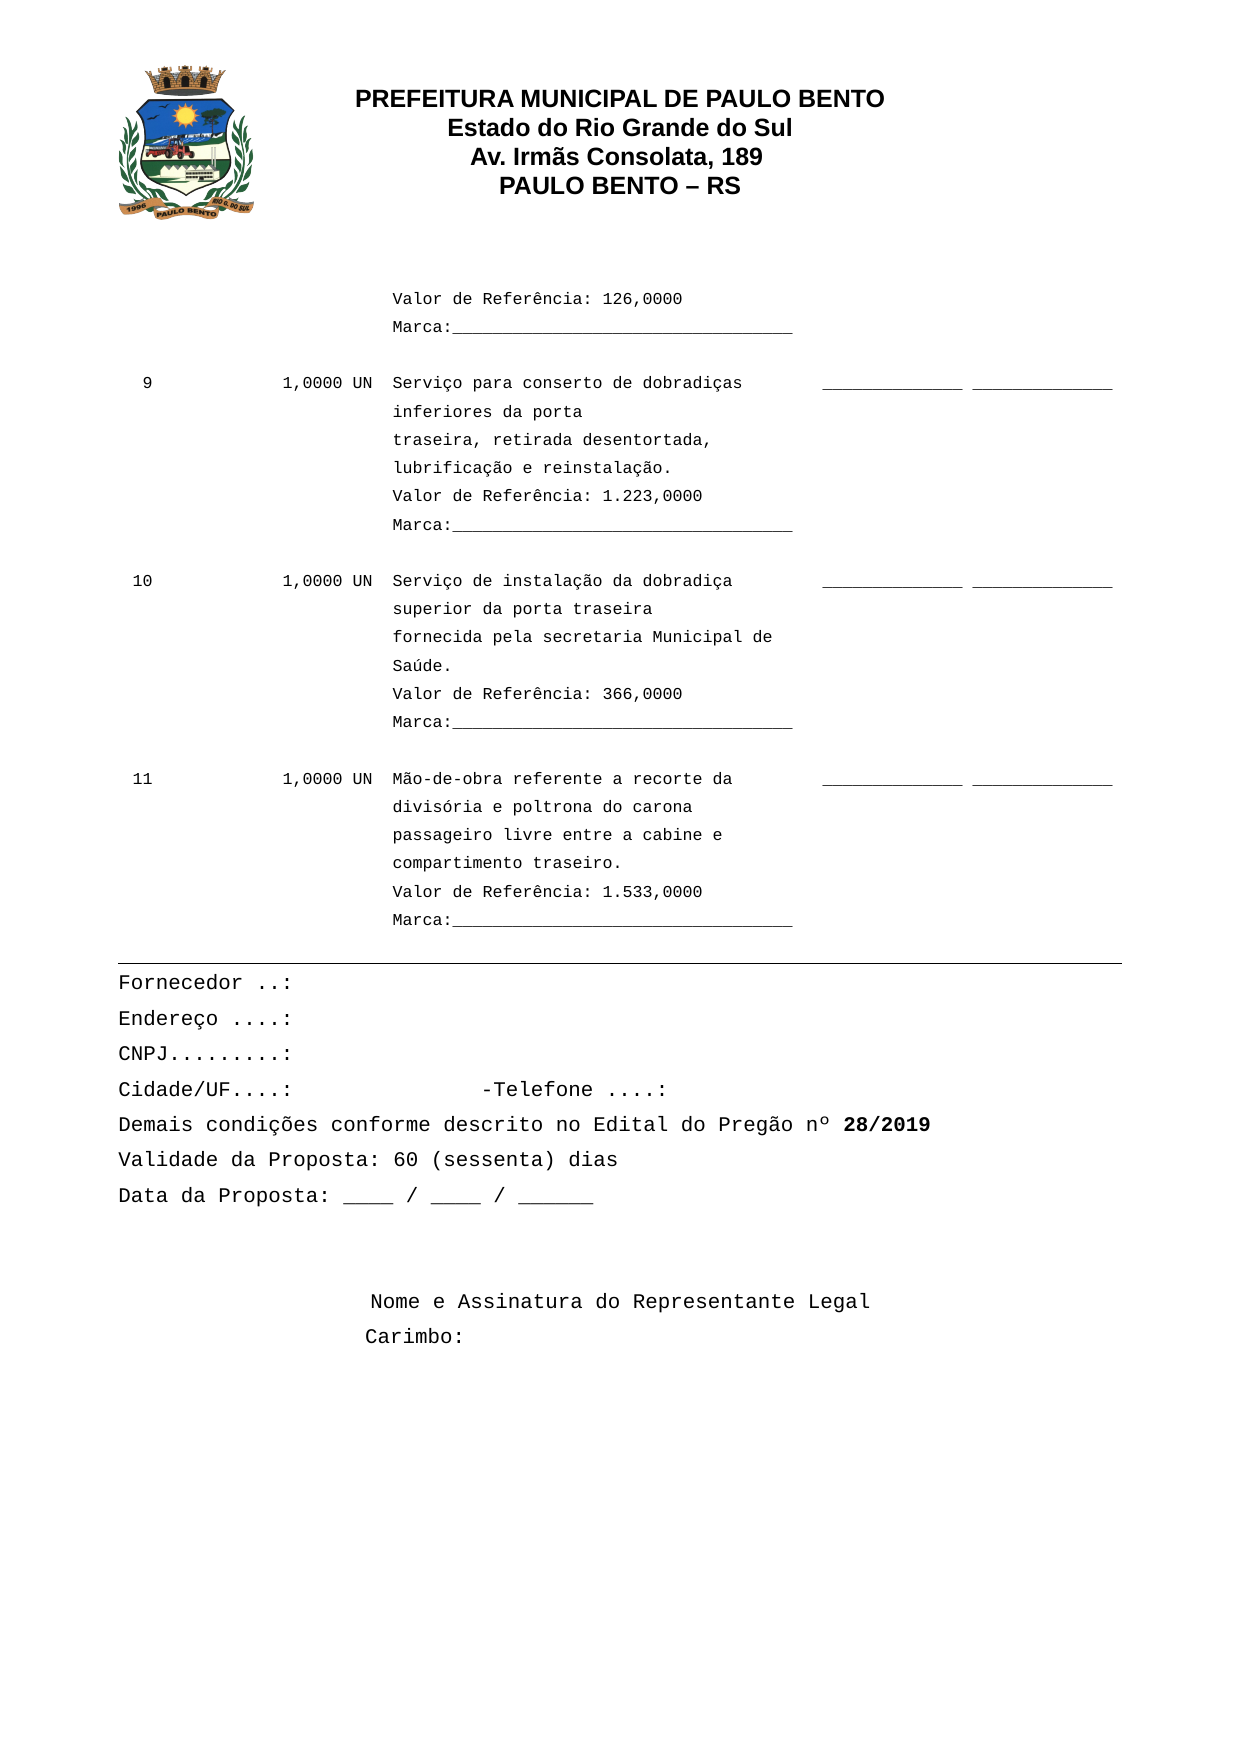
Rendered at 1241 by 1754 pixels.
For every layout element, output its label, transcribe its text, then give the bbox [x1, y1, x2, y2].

text Nome e Assinatura do Representante Legal [118, 1291, 1122, 1315]
text Cidade/UF....: -Telefone ....: [118, 1078, 1122, 1102]
text Demais condições conforme descrito no Edital do Pregão nº 28/2019 [118, 1114, 1122, 1138]
text Valor de Referência: 126,0000 Marca:__________________________________ 9 1,0000 UN Serviço para conserto de dobradiças ______________ ______________ inferiores da porta traseira, retirada desentortada, lubrificação e reinstalação. Valor de Referência: 1.223,0000 Marca:__________________________________ 10 1,0000 UN Serviço de instalação da dobradiça ______________ ______________ superior da porta traseira fornecida pela secretaria Municipal de Saúde. Valor de Referência: 366,0000 Marca:__________________________________ 11 1,0000 UN Mão-de-obra referente a recorte da ______________ ______________ divisória e poltrona do carona passageiro livre entre a cabine e compartimento traseiro. Valor de Referência: 1.533,0000 Marca:__________________________________ [118, 286, 1122, 963]
text Fornecedor ..: [118, 972, 1122, 996]
text Data da Proposta: ____ / ____ / ______ [118, 1185, 1122, 1208]
text CNPJ.........: [118, 1043, 1122, 1067]
picture [118, 65, 254, 220]
text Endereço ....: [118, 1008, 1122, 1031]
text Carimbo: [118, 1326, 1122, 1350]
text Validade da Proposta: 60 (sessenta) dias [118, 1149, 1122, 1173]
